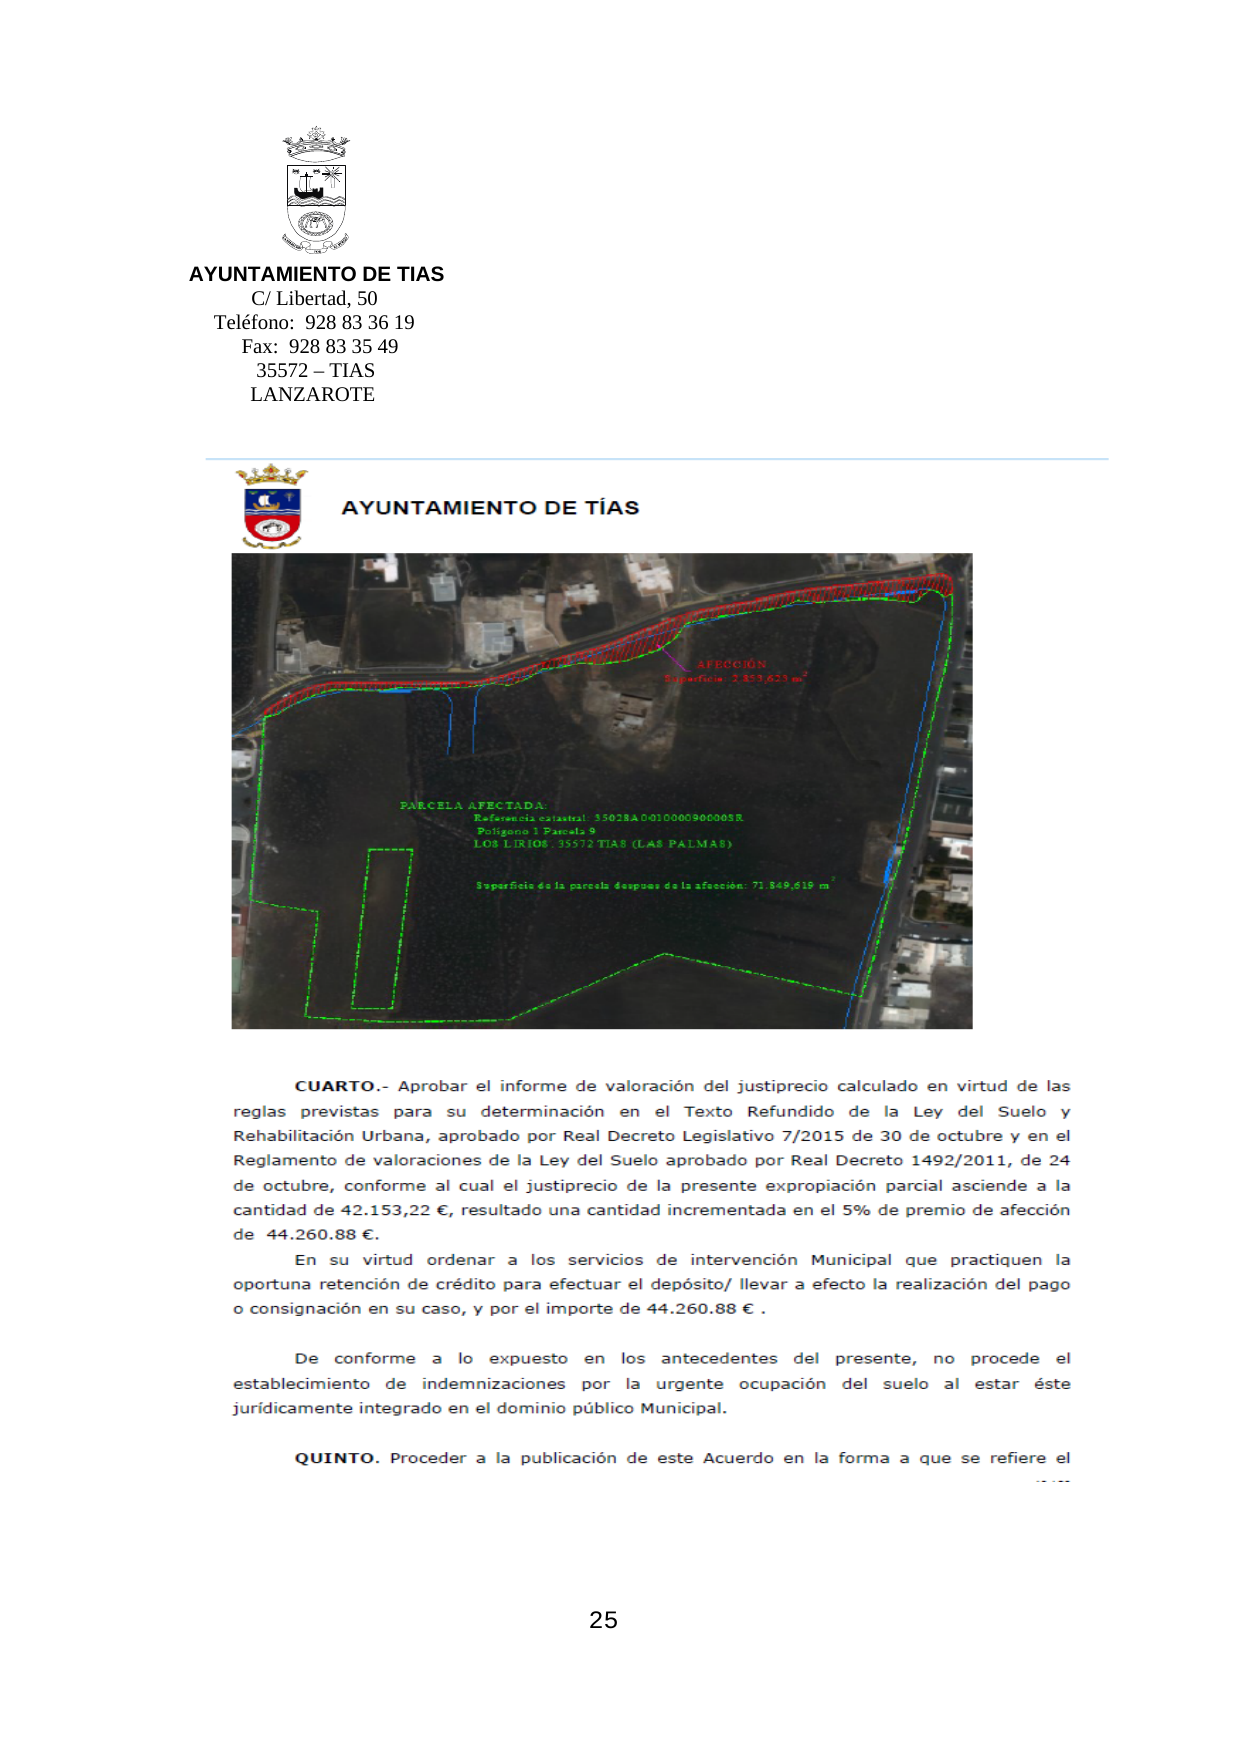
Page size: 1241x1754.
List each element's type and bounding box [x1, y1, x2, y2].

picture [205, 458, 1109, 1482]
